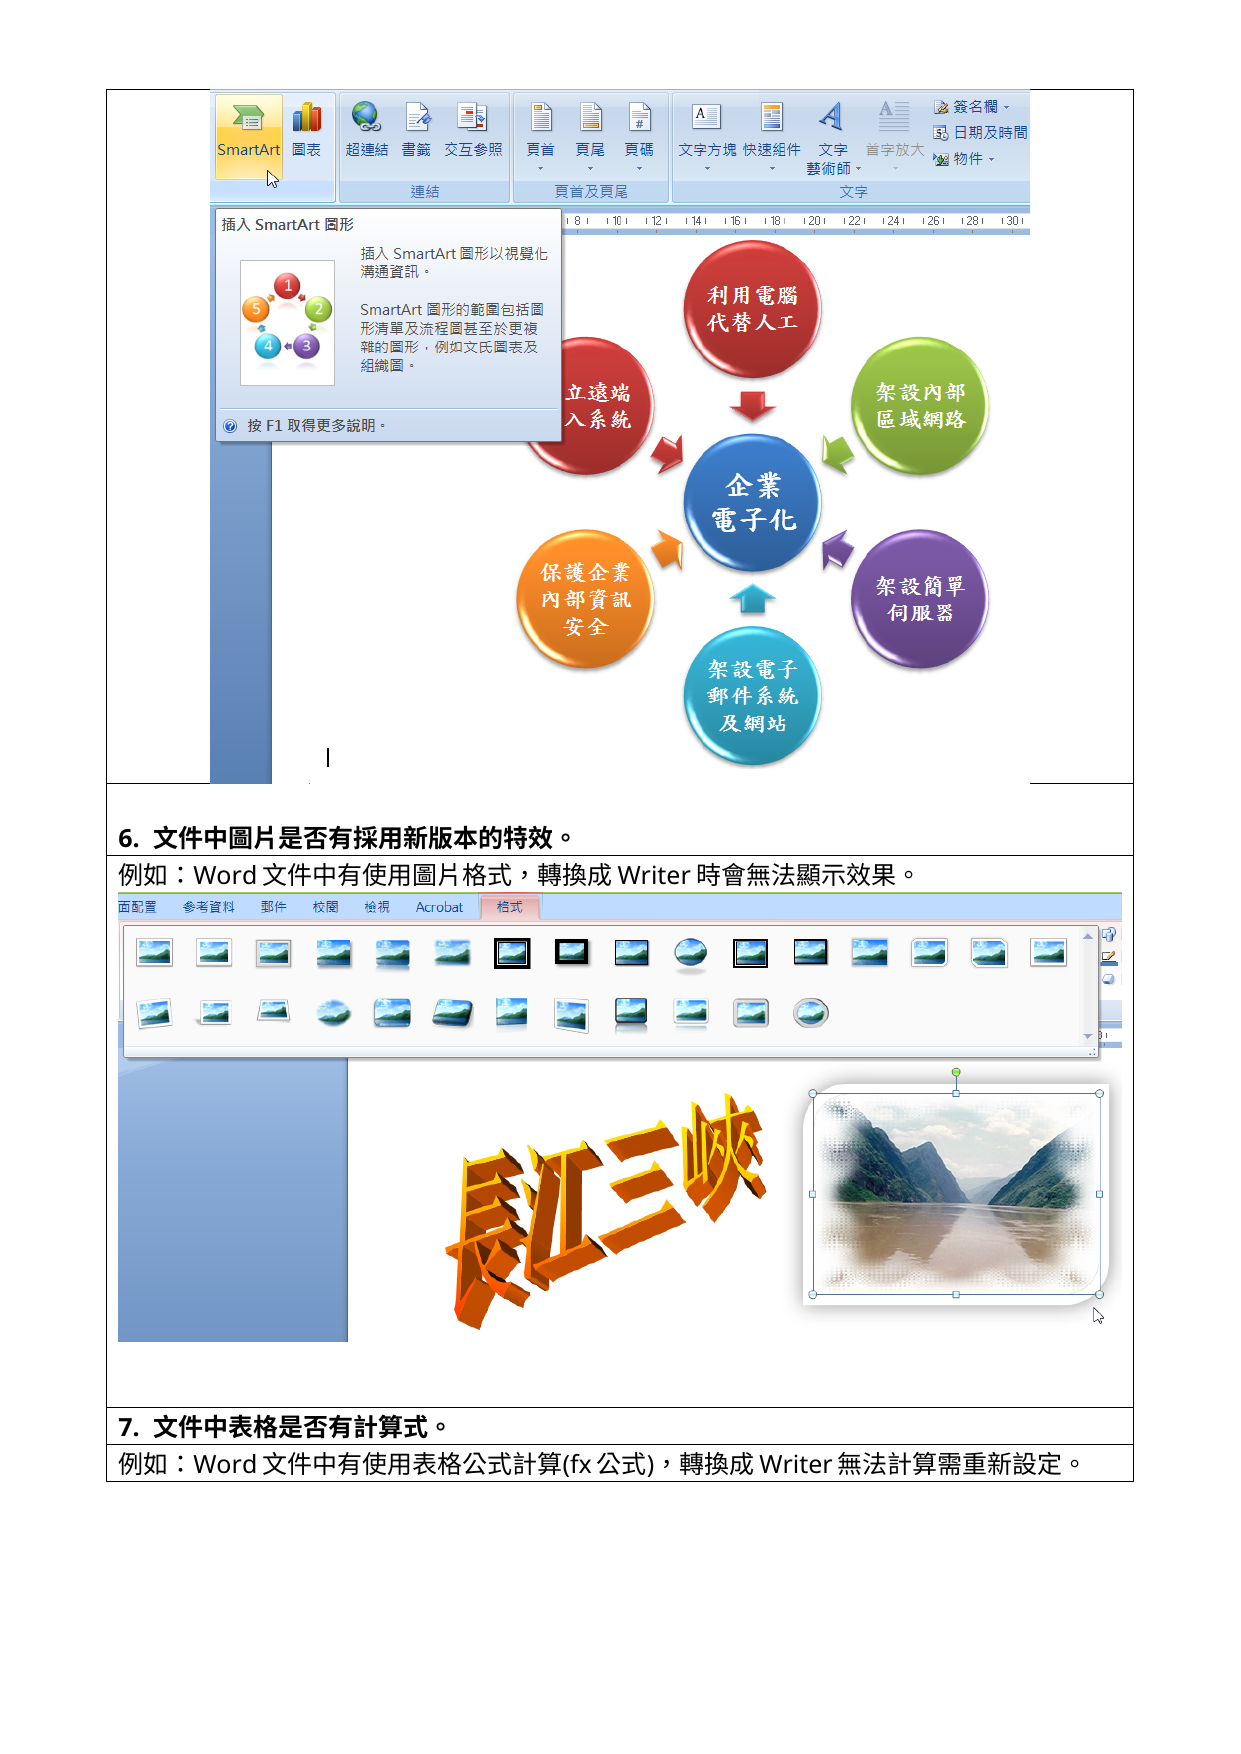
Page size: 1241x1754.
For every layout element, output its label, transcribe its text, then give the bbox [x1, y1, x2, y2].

table_cell 文件中表格是否有計算式。 [107, 1408, 1133, 1444]
picture [118, 892, 1122, 1342]
table_cell [1031, 90, 1133, 783]
table_cell 例如：Word文件中有使用表格公式計算(fx公式)，轉換成Writer無法計算需重新設定。 Writer功能畫面： 先點選表格中【小計】的格子，再點功能表之【表格】=>【公式】 接著可在公式列輸入，或是直接點選單價(B2儲存格) * 數量(C2儲存格)，再點【套用】即完成。(如下圖) [107, 1445, 1133, 1481]
table_cell [107, 90, 210, 783]
picture [210, 89, 1031, 784]
table_cell 例如：Word文件中有使用圖片格式，轉換成Writer時會無法顯示效果。 [107, 856, 1133, 1407]
table_cell 文件中圖片是否有採用新版本的特效。 [107, 784, 1133, 855]
